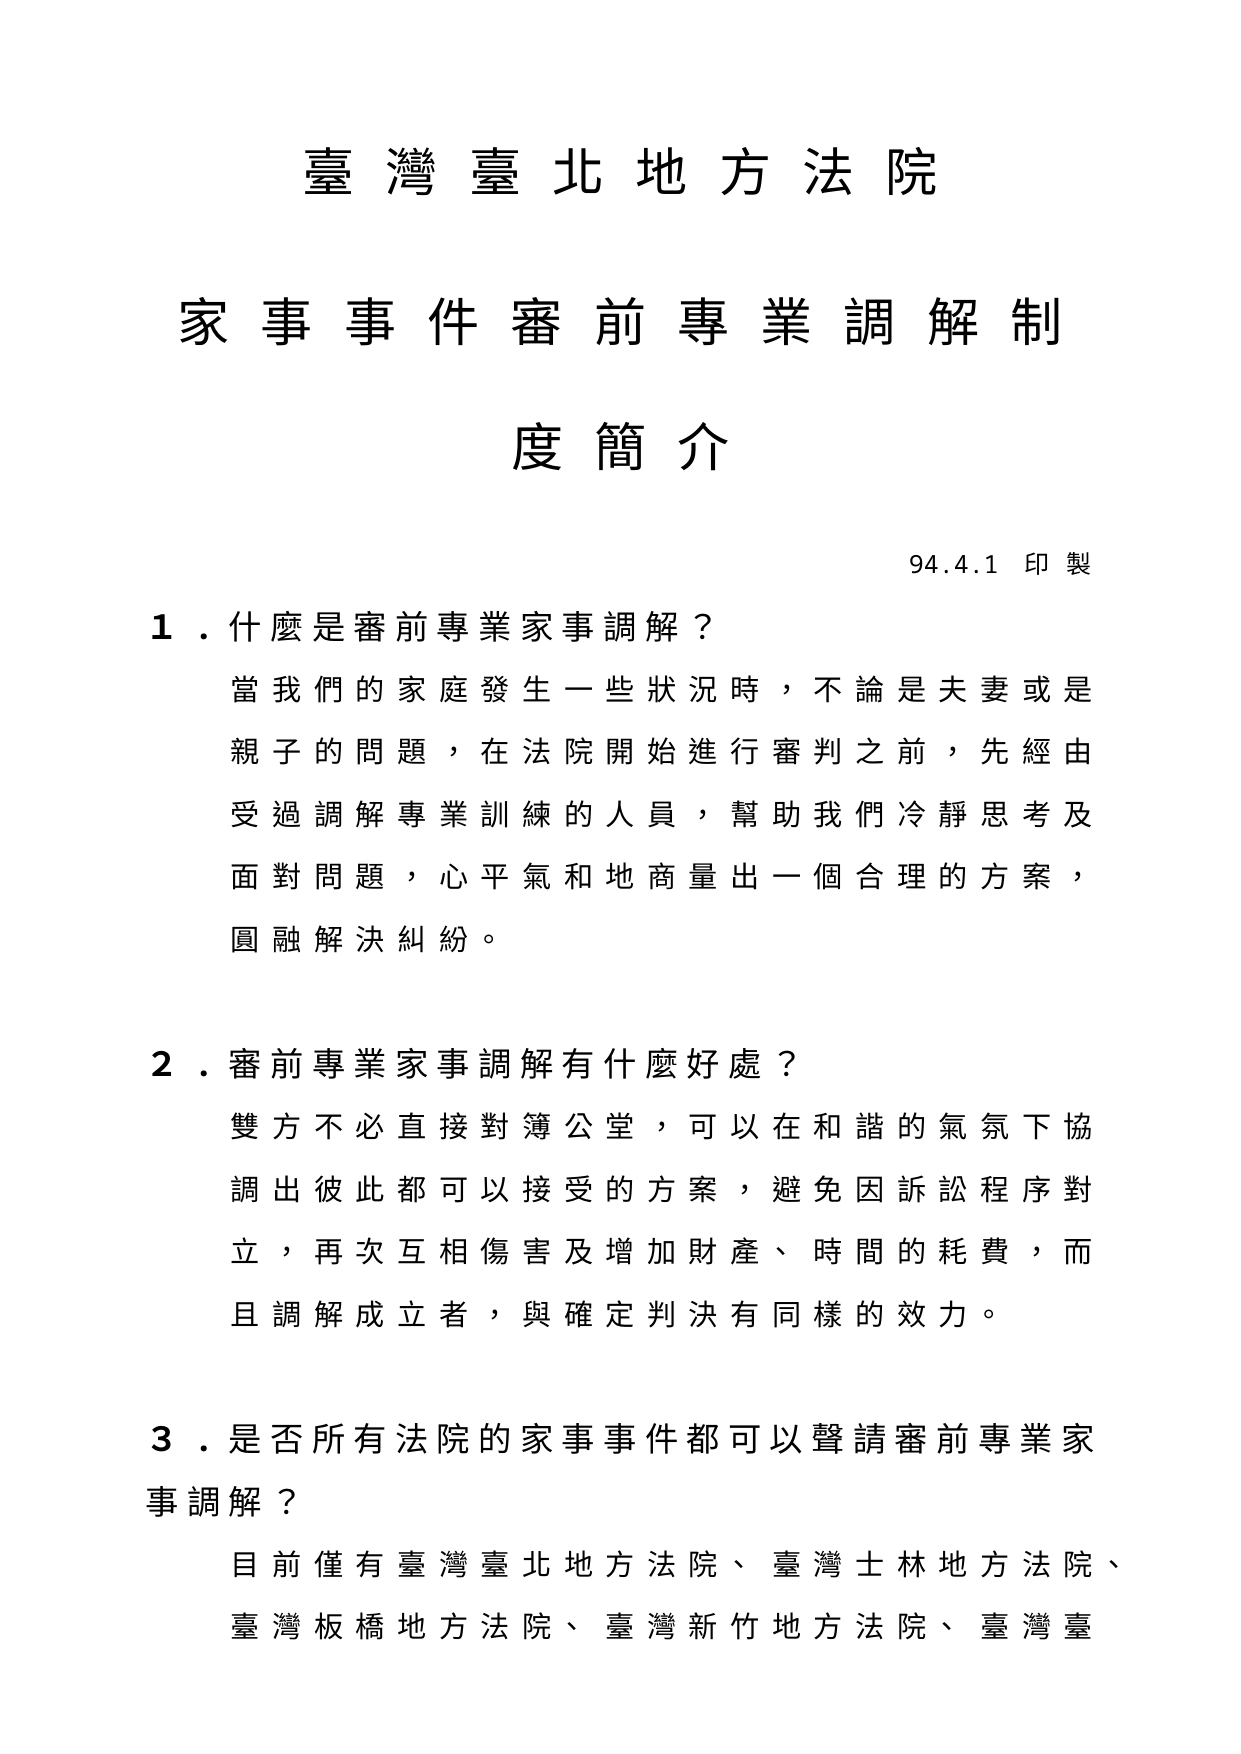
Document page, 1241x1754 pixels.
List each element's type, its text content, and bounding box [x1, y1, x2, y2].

text 當我們的家庭發生一些狀況時，不論是夫妻或是親子的問題，在法院開始進行審判之前，先經由受過調解專業訓練的人員，幫助我們冷靜思考及面對問題，心平氣和地商量出一個合理的方案，圓融解決糾紛。 [192, 646, 1099, 958]
text 雙方不必直接對簿公堂，可以在和諧的氣氛下協調出彼此都可以接受的方案，避免因訴訟程序對立，再次互相傷害及增加財產、時間的耗費，而且調解成立者，與確定判決有同樣的效力。 [192, 1083, 1099, 1333]
text １.什麼是審前專業家事調解？ [141, 583, 1099, 646]
text 94.4.1印製 [141, 521, 1099, 583]
text ３.是否所有法院的家事事件都可以聲請審前專業家事調解？ [141, 1396, 1099, 1521]
text 目前僅有臺灣臺北地方法院、臺灣士林地方法院、臺灣板橋地方法院、臺灣新竹地方法院、臺灣臺中地方法院、臺灣屏東地方法院，共六所法院試行此項制度。 [192, 1521, 1099, 1646]
text 家事事件審前專業調解制度簡介 [141, 246, 1099, 496]
text 臺灣臺北地方法院 [141, 96, 1099, 221]
text ２.審前專業家事調解有什麼好處？ [141, 1021, 1099, 1083]
